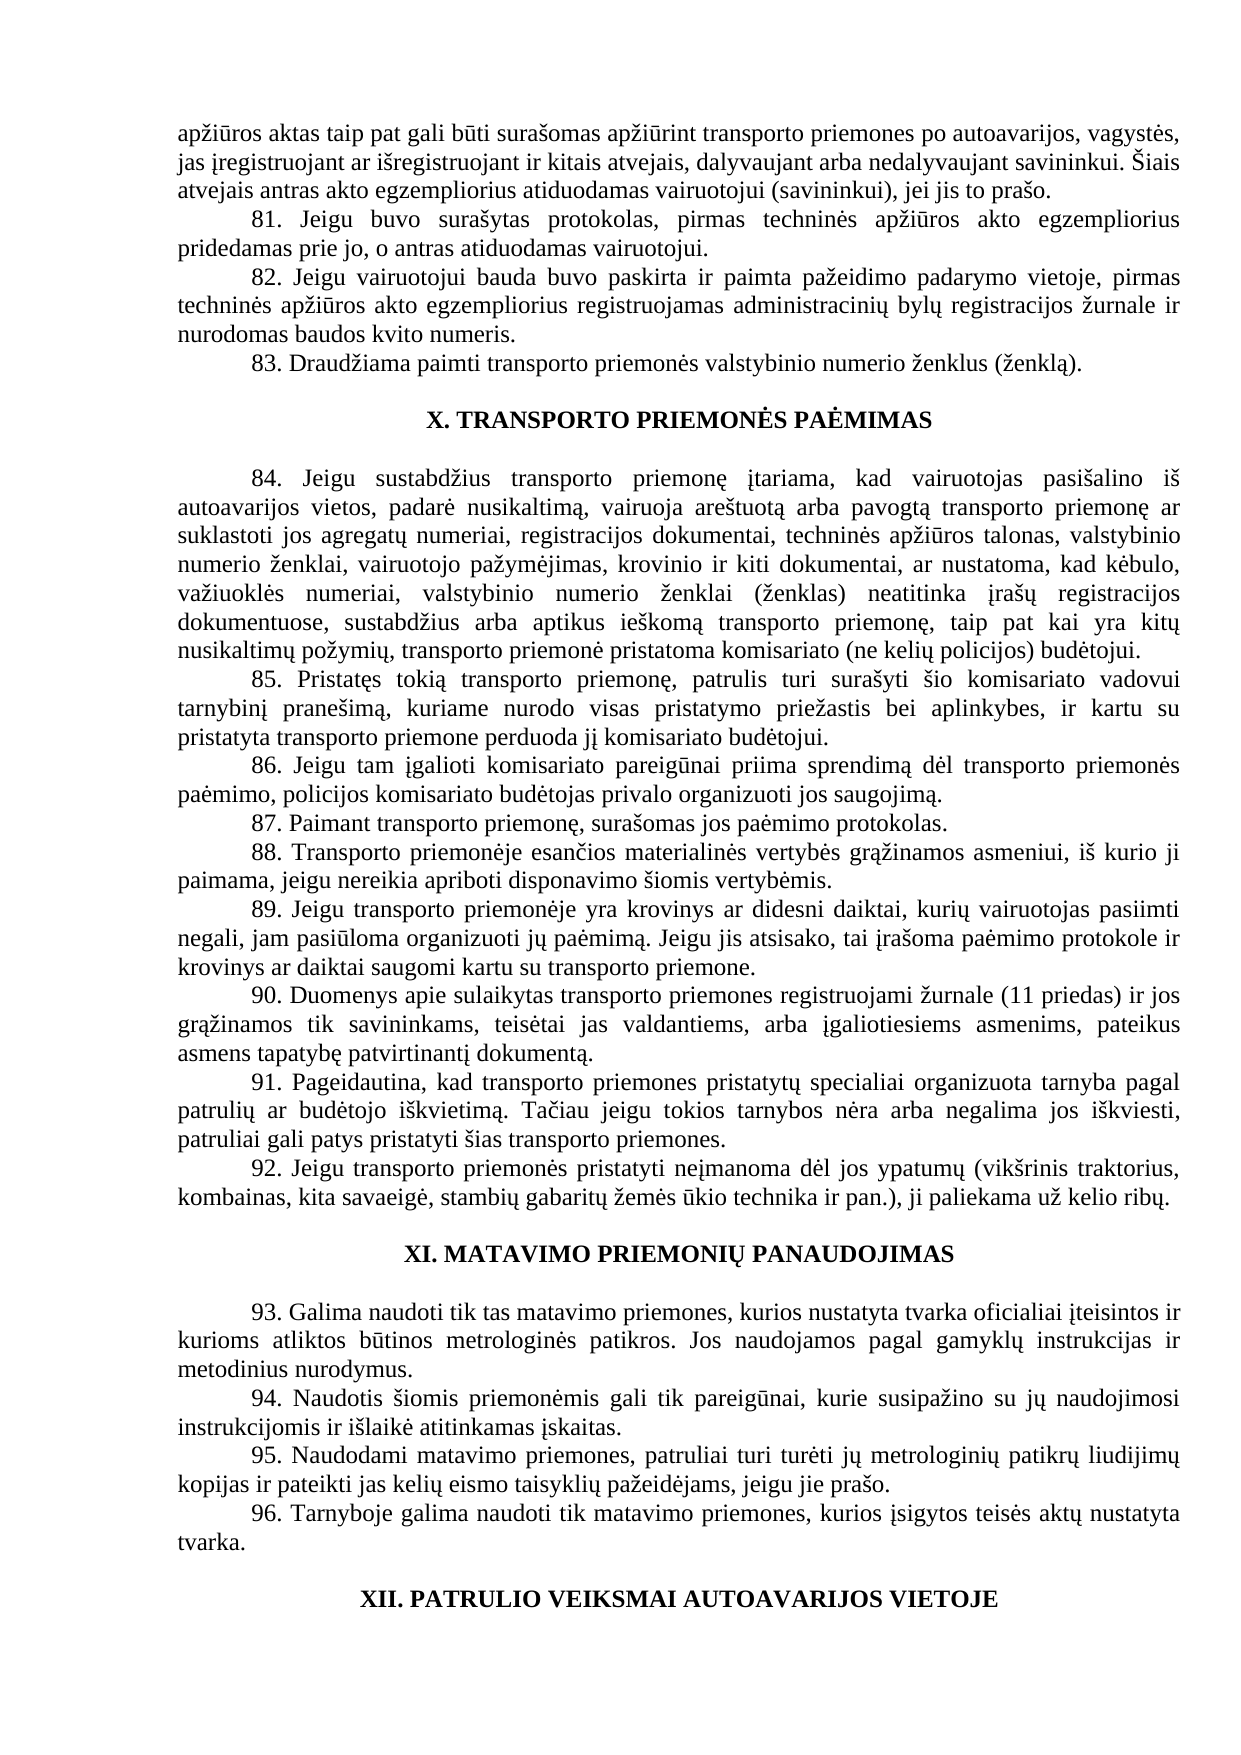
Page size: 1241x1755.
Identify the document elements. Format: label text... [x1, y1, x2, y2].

text 96. Tarnyboje galima naudoti tik matavimo priemones, kurios įsigytos teisės aktų nustatyta tvarka. [177, 1498, 1181, 1556]
text X. TRANSPORTO PRIEMONĖS PAĖMIMAS [177, 406, 1181, 434]
text 91. Pageidautina, kad transporto priemones pristatytų specialiai organizuota tarnyba pagal patrulių ar budėtojo iškvietimą. Tačiau jeigu tokios tarnybos nėra arba negalima jos iškviesti, patruliai gali patys pristatyti šias transporto priemones. [177, 1067, 1181, 1153]
text 87. Paimant transporto priemonę, surašomas jos paėmimo protokolas. [177, 808, 1181, 837]
text 83. Draudžiama paimti transporto priemonės valstybinio numerio ženklus (ženklą). [177, 348, 1181, 377]
text 93. Galima naudoti tik tas matavimo priemones, kurios nustatyta tvarka oficialiai įteisintos ir kurioms atliktos būtinos metrologinės patikros. Jos naudojamos pagal gamyklų instrukcijas ir metodinius nurodymus. [177, 1297, 1181, 1383]
text XI. MATAVIMO PRIEMONIŲ PANAUDOJIMAS [177, 1239, 1181, 1268]
text apžiūros aktas taip pat gali būti surašomas apžiūrint transporto priemones po autoavarijos, vagystės, jas įregistruojant ar išregistruojant ir kitais atvejais, dalyvaujant arba nedalyvaujant savininkui. Šiais atvejais antras akto egzempliorius atiduodamas vairuotojui (savininkui), jei jis to prašo. [177, 118, 1181, 204]
text 89. Jeigu transporto priemonėje yra krovinys ar didesni daiktai, kurių vairuotojas pasiimti negali, jam pasiūloma organizuoti jų paėmimą. Jeigu jis atsisako, tai įrašoma paėmimo protokole ir krovinys ar daiktai saugomi kartu su transporto priemone. [177, 894, 1181, 981]
text 81. Jeigu buvo surašytas protokolas, pirmas techninės apžiūros akto egzempliorius pridedamas prie jo, o antras atiduodamas vairuotojui. [177, 204, 1181, 262]
text 84. Jeigu sustabdžius transporto priemonę įtariama, kad vairuotojas pasišalino iš autoavarijos vietos, padarė nusikaltimą, vairuoja areštuotą arba pavogtą transporto priemonę ar suklastoti jos agregatų numeriai, registracijos dokumentai, techninės apžiūros talonas, valstybinio numerio ženklai, vairuotojo pažymėjimas, krovinio ir kiti dokumentai, ar nustatoma, kad kėbulo, važiuoklės numeriai, valstybinio numerio ženklai (ženklas) neatitinka įrašų registracijos dokumentuose, sustabdžius arba aptikus ieškomą transporto priemonę, taip pat kai yra kitų nusikaltimų požymių, transporto priemonė pristatoma komisariato (ne kelių policijos) budėtojui. [177, 463, 1181, 664]
text 95. Naudodami matavimo priemones, patruliai turi turėti jų metrologinių patikrų liudijimų kopijas ir pateikti jas kelių eismo taisyklių pažeidėjams, jeigu jie prašo. [177, 1441, 1181, 1498]
text 90. Duomenys apie sulaikytas transporto priemones registruojami žurnale (11 priedas) ir jos grąžinamos tik savininkams, teisėtai jas valdantiems, arba įgaliotiesiems asmenims, pateikus asmens tapatybę patvirtinantį dokumentą. [177, 981, 1181, 1067]
text XII. PATRULIO VEIKSMAI AUTOAVARIJOS VIETOJE [177, 1584, 1181, 1613]
text 82. Jeigu vairuotojui bauda buvo paskirta ir paimta pažeidimo padarymo vietoje, pirmas techninės apžiūros akto egzempliorius registruojamas administracinių bylų registracijos žurnale ir nurodomas baudos kvito numeris. [177, 262, 1181, 348]
text 92. Jeigu transporto priemonės pristatyti neįmanoma dėl jos ypatumų (vikšrinis traktorius, kombainas, kita savaeigė, stambių gabaritų žemės ūkio technika ir pan.), ji paliekama už kelio ribų. [177, 1153, 1181, 1211]
text 85. Pristatęs tokią transporto priemonę, patrulis turi surašyti šio komisariato vadovui tarnybinį pranešimą, kuriame nurodo visas pristatymo priežastis bei aplinkybes, ir kartu su pristatyta transporto priemone perduoda jį komisariato budėtojui. [177, 664, 1181, 751]
text 88. Transporto priemonėje esančios materialinės vertybės grąžinamos asmeniui, iš kurio ji paimama, jeigu nereikia apriboti disponavimo šiomis vertybėmis. [177, 837, 1181, 894]
text 94. Naudotis šiomis priemonėmis gali tik pareigūnai, kurie susipažino su jų naudojimosi instrukcijomis ir išlaikė atitinkamas įskaitas. [177, 1383, 1181, 1441]
text 86. Jeigu tam įgalioti komisariato pareigūnai priima sprendimą dėl transporto priemonės paėmimo, policijos komisariato budėtojas privalo organizuoti jos saugojimą. [177, 751, 1181, 808]
